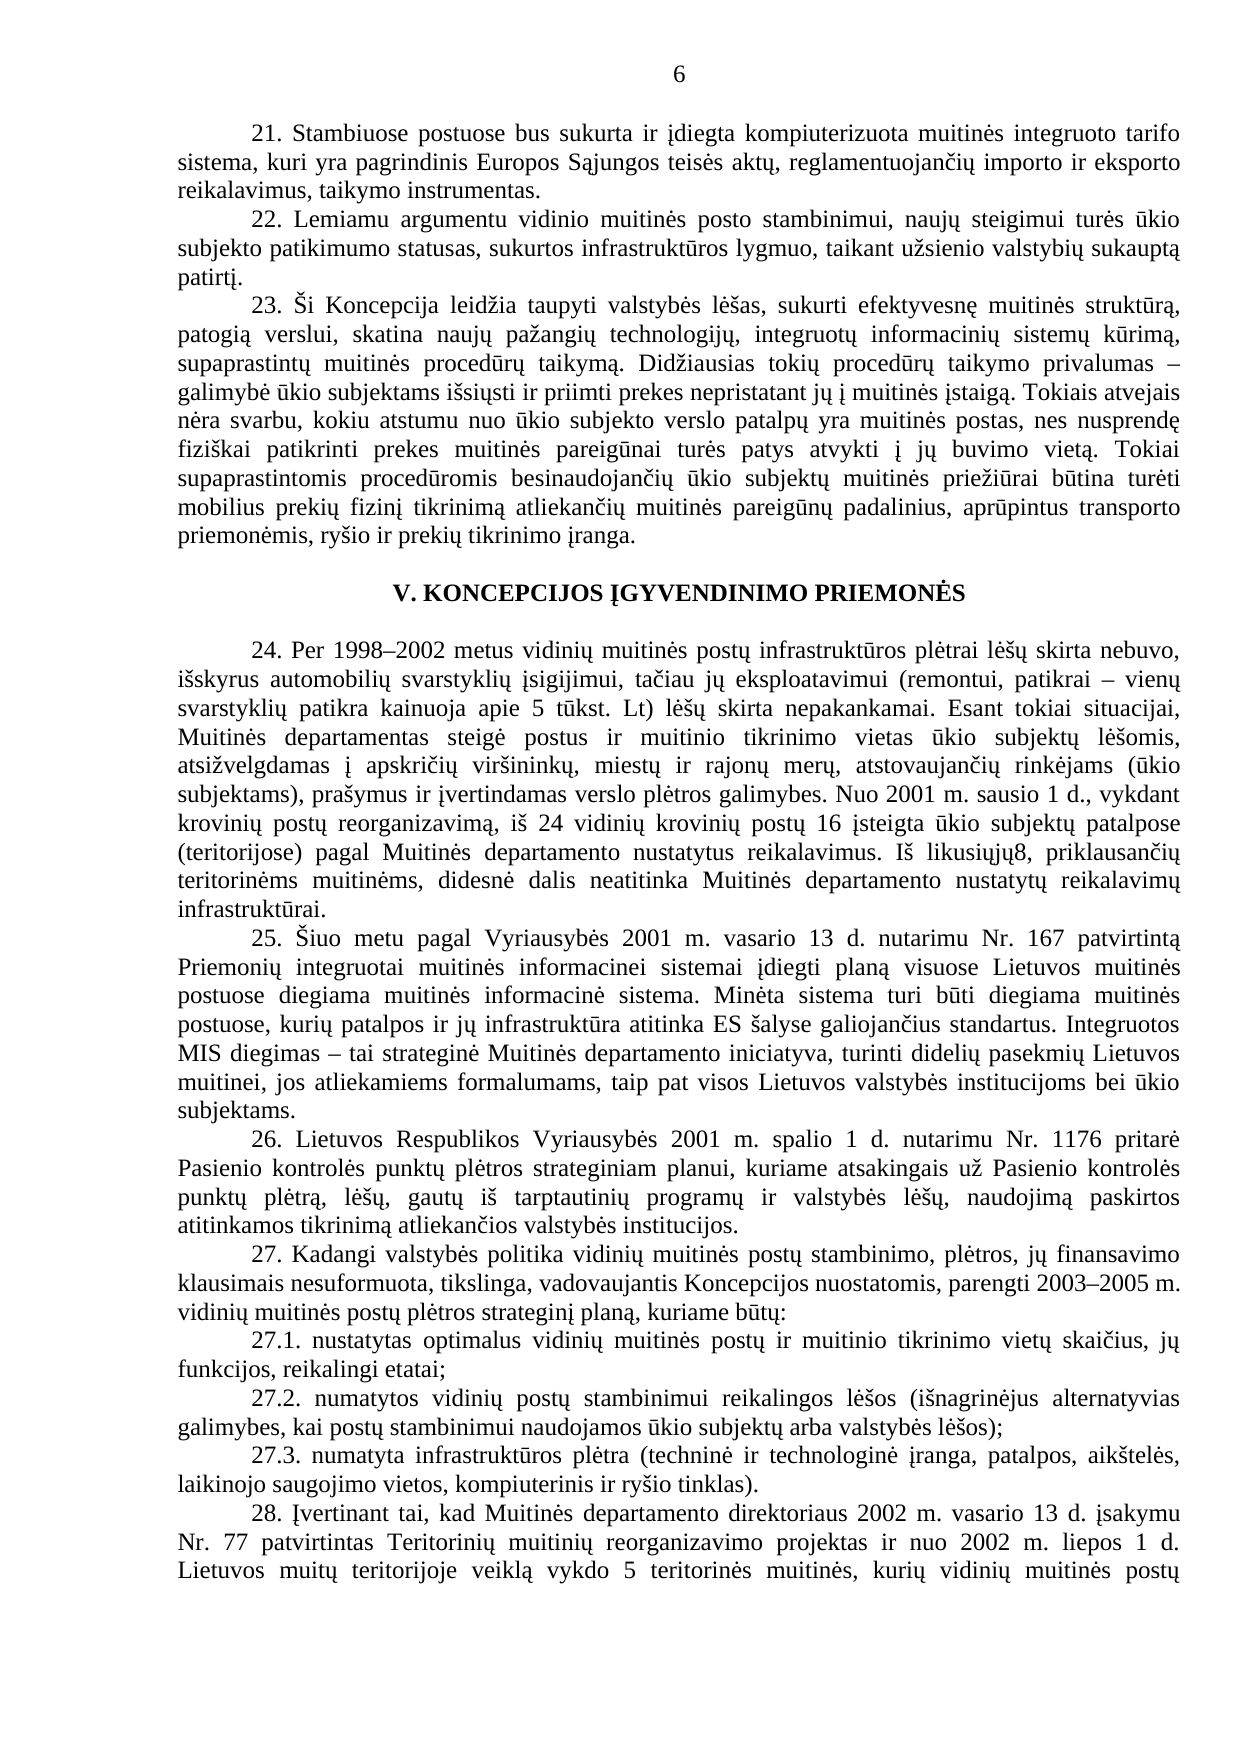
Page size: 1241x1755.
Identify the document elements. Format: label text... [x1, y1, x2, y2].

text 27.1. nustatytas optimalus vidinių muitinės postų ir muitinio tikrinimo vietų skaičius, jų funkcijos, reikalingi etatai; [177, 1326, 1181, 1383]
text 24. Per 1998–2002 metus vidinių muitinės postų infrastruktūros plėtrai lėšų skirta nebuvo, išskyrus automobilių svarstyklių įsigijimui, tačiau jų eksploatavimui (remontui, patikrai – vienų svarstyklių patikra kainuoja apie 5 tūkst. Lt) lėšų skirta nepakankamai. Esant tokiai situacijai, Muitinės departamentas steigė postus ir muitinio tikrinimo vietas ūkio subjektų lėšomis, atsižvelgdamas į apskričių viršininkų, miestų ir rajonų merų, atstovaujančių rinkėjams (ūkio subjektams), prašymus ir įvertindamas verslo plėtros galimybes. Nuo 2001 m. sausio 1 d., vykdant krovinių postų reorganizavimą, iš 24 vidinių krovinių postų 16 įsteigta ūkio subjektų patalpose (teritorijose) pagal Muitinės departamento nustatytus reikalavimus. Iš likusiųjų8, priklausančių teritorinėms muitinėms, didesnė dalis neatitinka Muitinės departamento nustatytų reikalavimų infrastruktūrai. [177, 636, 1181, 923]
text 27.2. numatytos vidinių postų stambinimui reikalingos lėšos (išnagrinėjus alternatyvias galimybes, kai postų stambinimui naudojamos ūkio subjektų arba valstybės lėšos); [177, 1383, 1181, 1441]
text 25. Šiuo metu pagal Vyriausybės 2001 m. vasario 13 d. nutarimu Nr. 167 patvirtintą Priemonių integruotai muitinės informacinei sistemai įdiegti planą visuose Lietuvos muitinės postuose diegiama muitinės informacinė sistema. Minėta sistema turi būti diegiama muitinės postuose, kurių patalpos ir jų infrastruktūra atitinka ES šalyse galiojančius standartus. Integruotos MIS diegimas – tai strateginė Muitinės departamento iniciatyva, turinti didelių pasekmių Lietuvos muitinei, jos atliekamiems formalumams, taip pat visos Lietuvos valstybės institucijoms bei ūkio subjektams. [177, 923, 1181, 1124]
text 26. Lietuvos Respublikos Vyriausybės 2001 m. spalio 1 d. nutarimu Nr. 1176 pritarė Pasienio kontrolės punktų plėtros strateginiam planui, kuriame atsakingais už Pasienio kontrolės punktų plėtrą, lėšų, gautų iš tarptautinių programų ir valstybės lėšų, naudojimą paskirtos atitinkamos tikrinimą atliekančios valstybės institucijos. [177, 1124, 1181, 1239]
text 27.3. numatyta infrastruktūros plėtra (techninė ir technologinė įranga, patalpos, aikštelės, laikinojo saugojimo vietos, kompiuterinis ir ryšio tinklas). [177, 1441, 1181, 1498]
text V. KONCEPCIJOS ĮGYVENDINIMO PRIEMONĖS [177, 578, 1181, 607]
text 27. Kadangi valstybės politika vidinių muitinės postų stambinimo, plėtros, jų finansavimo klausimais nesuformuota, tikslinga, vadovaujantis Koncepcijos nuostatomis, parengti 2003–2005 m. vidinių muitinės postų plėtros strateginį planą, kuriame būtų: [177, 1239, 1181, 1326]
text 28. Įvertinant tai, kad Muitinės departamento direktoriaus 2002 m. vasario 13 d. įsakymu Nr. 77 patvirtintas Teritorinių muitinių reorganizavimo projektas ir nuo 2002 m. liepos 1 d. Lietuvos muitų teritorijoje veiklą vykdo 5 teritorinės muitinės, kurių vidinių muitinės postų [177, 1498, 1181, 1584]
text 21. Stambiuose postuose bus sukurta ir įdiegta kompiuterizuota muitinės integruoto tarifo sistema, kuri yra pagrindinis Europos Sąjungos teisės aktų, reglamentuojančių importo ir eksporto reikalavimus, taikymo instrumentas. [177, 118, 1181, 204]
text 22. Lemiamu argumentu vidinio muitinės posto stambinimui, naujų steigimui turės ūkio subjekto patikimumo statusas, sukurtos infrastruktūros lygmuo, taikant užsienio valstybių sukauptą patirtį. [177, 204, 1181, 291]
text 23. Ši Koncepcija leidžia taupyti valstybės lėšas, sukurti efektyvesnę muitinės struktūrą, patogią verslui, skatina naujų pažangių technologijų, integruotų informacinių sistemų kūrimą, supaprastintų muitinės procedūrų taikymą. Didžiausias tokių procedūrų taikymo privalumas – galimybė ūkio subjektams išsiųsti ir priimti prekes nepristatant jų į muitinės įstaigą. Tokiais atvejais nėra svarbu, kokiu atstumu nuo ūkio subjekto verslo patalpų yra muitinės postas, nes nusprendę fiziškai patikrinti prekes muitinės pareigūnai turės patys atvykti į jų buvimo vietą. Tokiai supaprastintomis procedūromis besinaudojančių ūkio subjektų muitinės priežiūrai būtina turėti mobilius prekių fizinį tikrinimą atliekančių muitinės pareigūnų padalinius, aprūpintus transporto priemonėmis, ryšio ir prekių tikrinimo įranga. [177, 291, 1181, 549]
